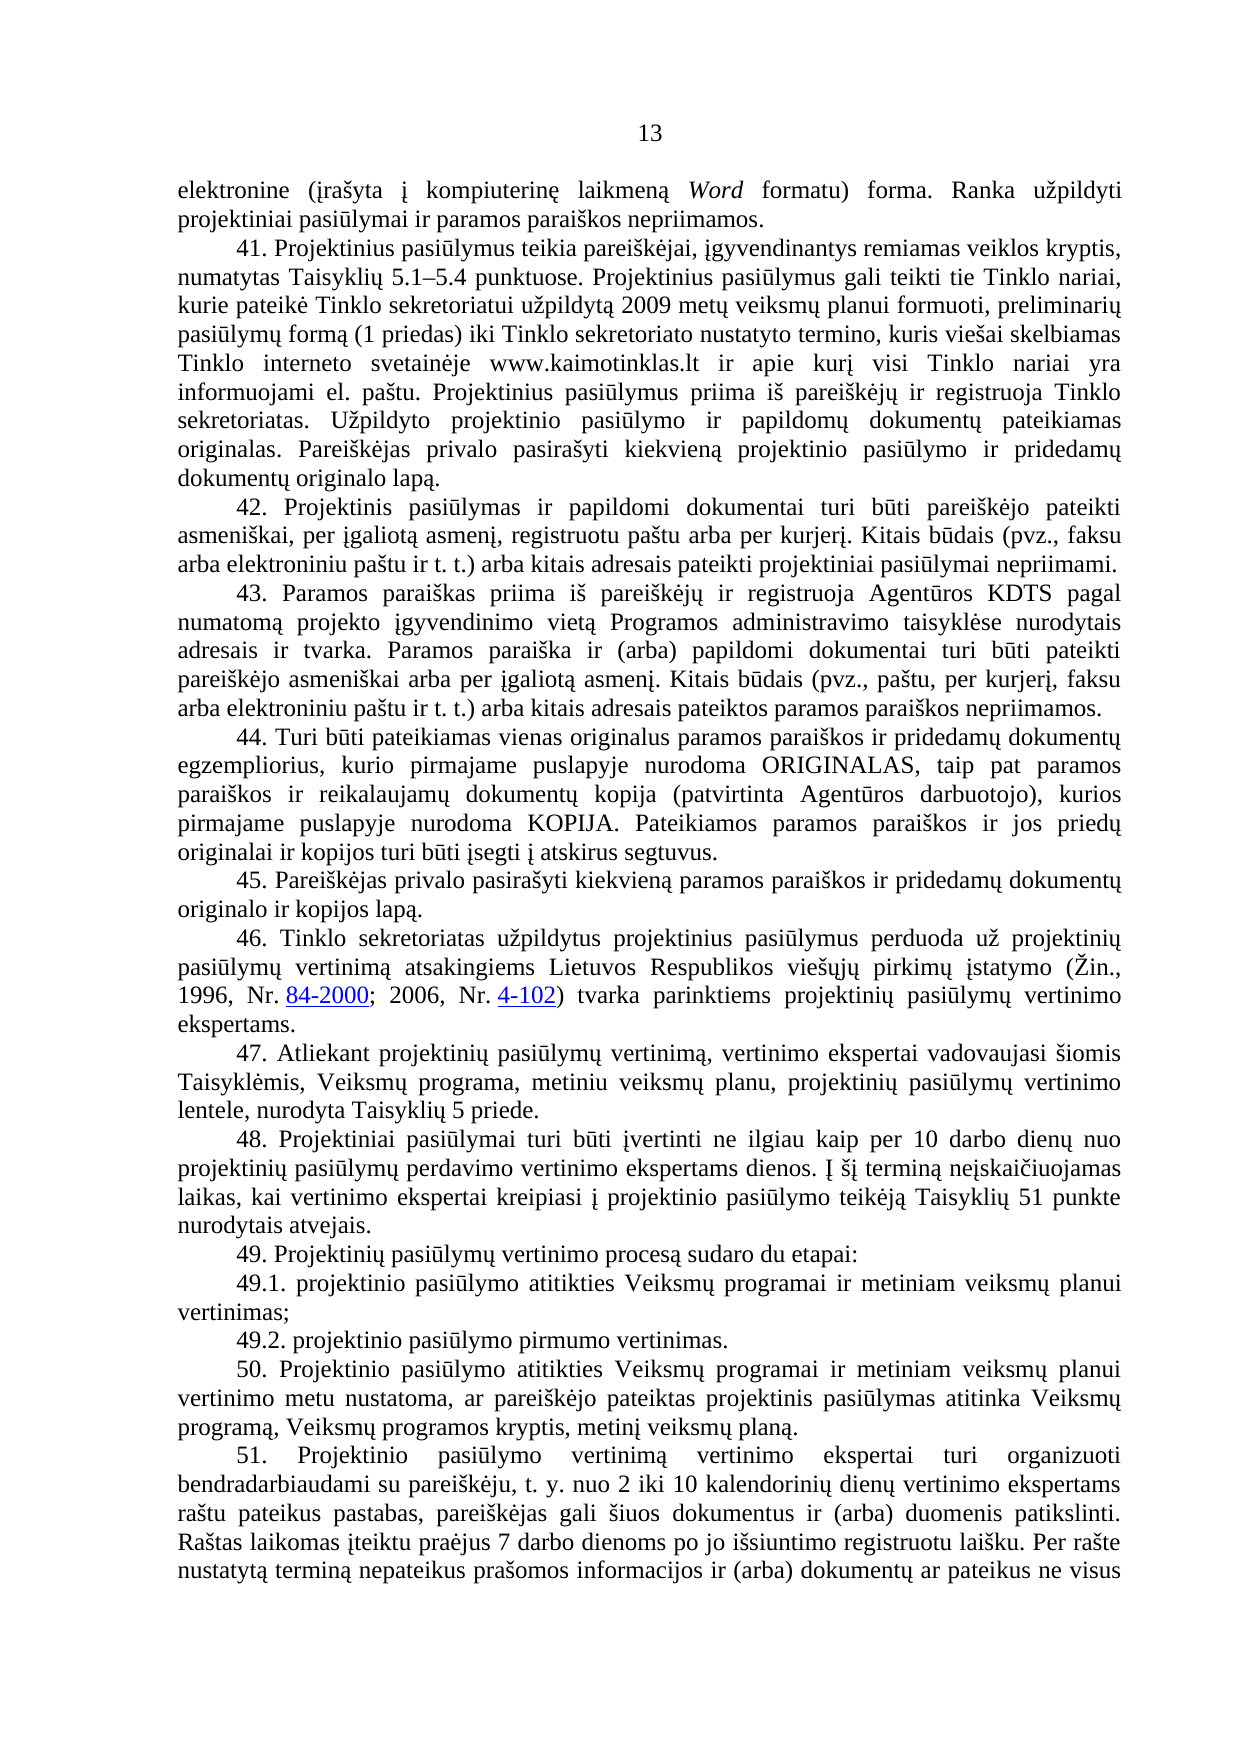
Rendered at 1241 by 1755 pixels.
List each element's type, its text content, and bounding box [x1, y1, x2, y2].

text 49.2. projektinio pasiūlymo pirmumo vertinimas. [177, 1326, 1122, 1354]
text 47. Atliekant projektinių pasiūlymų vertinimą, vertinimo ekspertai vadovaujasi šiomis Taisyklėmis, Veiksmų programa, metiniu veiksmų planu, projektinių pasiūlymų vertinimo lentele, nurodyta Taisyklių 5 priede. [177, 1038, 1122, 1124]
text elektronine (įrašyta į kompiuterinę laikmeną Word formatu) forma. Ranka užpildyti projektiniai pasiūlymai ir paramos paraiškos nepriimamos. [177, 176, 1122, 233]
text 42. Projektinis pasiūlymas ir papildomi dokumentai turi būti pareiškėjo pateikti asmeniškai, per įgaliotą asmenį, registruotu paštu arba per kurjerį. Kitais būdais (pvz., faksu arba elektroniniu paštu ir t. t.) arba kitais adresais pateikti projektiniai pasiūlymai nepriimami. [177, 492, 1122, 578]
text 49.1. projektinio pasiūlymo atitikties Veiksmų programai ir metiniam veiksmų planui vertinimas; [177, 1268, 1122, 1326]
text 50. Projektinio pasiūlymo atitikties Veiksmų programai ir metiniam veiksmų planui vertinimo metu nustatoma, ar pareiškėjo pateiktas projektinis pasiūlymas atitinka Veiksmų programą, Veiksmų programos kryptis, metinį veiksmų planą. [177, 1354, 1122, 1441]
text 44. Turi būti pateikiamas vienas originalus paramos paraiškos ir pridedamų dokumentų egzempliorius, kurio pirmajame puslapyje nurodoma ORIGINALAS, taip pat paramos paraiškos ir reikalaujamų dokumentų kopija (patvirtinta Agentūros darbuotojo), kurios pirmajame puslapyje nurodoma KOPIJA. Pateikiamos paramos paraiškos ir jos priedų originalai ir kopijos turi būti įsegti į atskirus segtuvus. [177, 722, 1122, 866]
text 48. Projektiniai pasiūlymai turi būti įvertinti ne ilgiau kaip per 10 darbo dienų nuo projektinių pasiūlymų perdavimo vertinimo ekspertams dienos. Į šį terminą neįskaičiuojamas laikas, kai vertinimo ekspertai kreipiasi į projektinio pasiūlymo teikėją Taisyklių 51 punkte nurodytais atvejais. [177, 1124, 1122, 1239]
text 41. Projektinius pasiūlymus teikia pareiškėjai, įgyvendinantys remiamas veiklos kryptis, numatytas Taisyklių 5.1–5.4 punktuose. Projektinius pasiūlymus gali teikti tie Tinklo nariai, kurie pateikė Tinklo sekretoriatui užpildytą 2009 metų veiksmų planui formuoti, preliminarių pasiūlymų formą (1 priedas) iki Tinklo sekretoriato nustatyto termino, kuris viešai skelbiamas Tinklo interneto svetainėje www.kaimotinklas.lt ir apie kurį visi Tinklo nariai yra informuojami el. paštu. Projektinius pasiūlymus priima iš pareiškėjų ir registruoja Tinklo sekretoriatas. Užpildyto projektinio pasiūlymo ir papildomų dokumentų pateikiamas originalas. Pareiškėjas privalo pasirašyti kiekvieną projektinio pasiūlymo ir pridedamų dokumentų originalo lapą. [177, 233, 1122, 492]
text 51. Projektinio pasiūlymo vertinimą vertinimo ekspertai turi organizuoti bendradarbiaudami su pareiškėju, t. y. nuo 2 iki 10 kalendorinių dienų vertinimo ekspertams raštu pateikus pastabas, pareiškėjas gali šiuos dokumentus ir (arba) duomenis patikslinti. Raštas laikomas įteiktu praėjus 7 darbo dienoms po jo išsiuntimo registruotu laišku. Per rašte nustatytą terminą nepateikus prašomos informacijos ir (arba) dokumentų ar pateikus ne visus [177, 1441, 1122, 1584]
text 45. Pareiškėjas privalo pasirašyti kiekvieną paramos paraiškos ir pridedamų dokumentų originalo ir kopijos lapą. [177, 866, 1122, 923]
text 43. Paramos paraiškas priima iš pareiškėjų ir registruoja Agentūros KDTS pagal numatomą projekto įgyvendinimo vietą Programos administravimo taisyklėse nurodytais adresais ir tvarka. Paramos paraiška ir (arba) papildomi dokumentai turi būti pateikti pareiškėjo asmeniškai arba per įgaliotą asmenį. Kitais būdais (pvz., paštu, per kurjerį, faksu arba elektroniniu paštu ir t. t.) arba kitais adresais pateiktos paramos paraiškos nepriimamos. [177, 578, 1122, 722]
text 49. Projektinių pasiūlymų vertinimo procesą sudaro du etapai: [177, 1239, 1122, 1268]
text 46. Tinklo sekretoriatas užpildytus projektinius pasiūlymus perduoda už projektinių pasiūlymų vertinimą atsakingiems Lietuvos Respublikos viešųjų pirkimų įstatymo (Žin., 1996, Nr. 84-2000; 2006, Nr. 4-102) tvarka parinktiems projektinių pasiūlymų vertinimo ekspertams. [177, 923, 1122, 1038]
